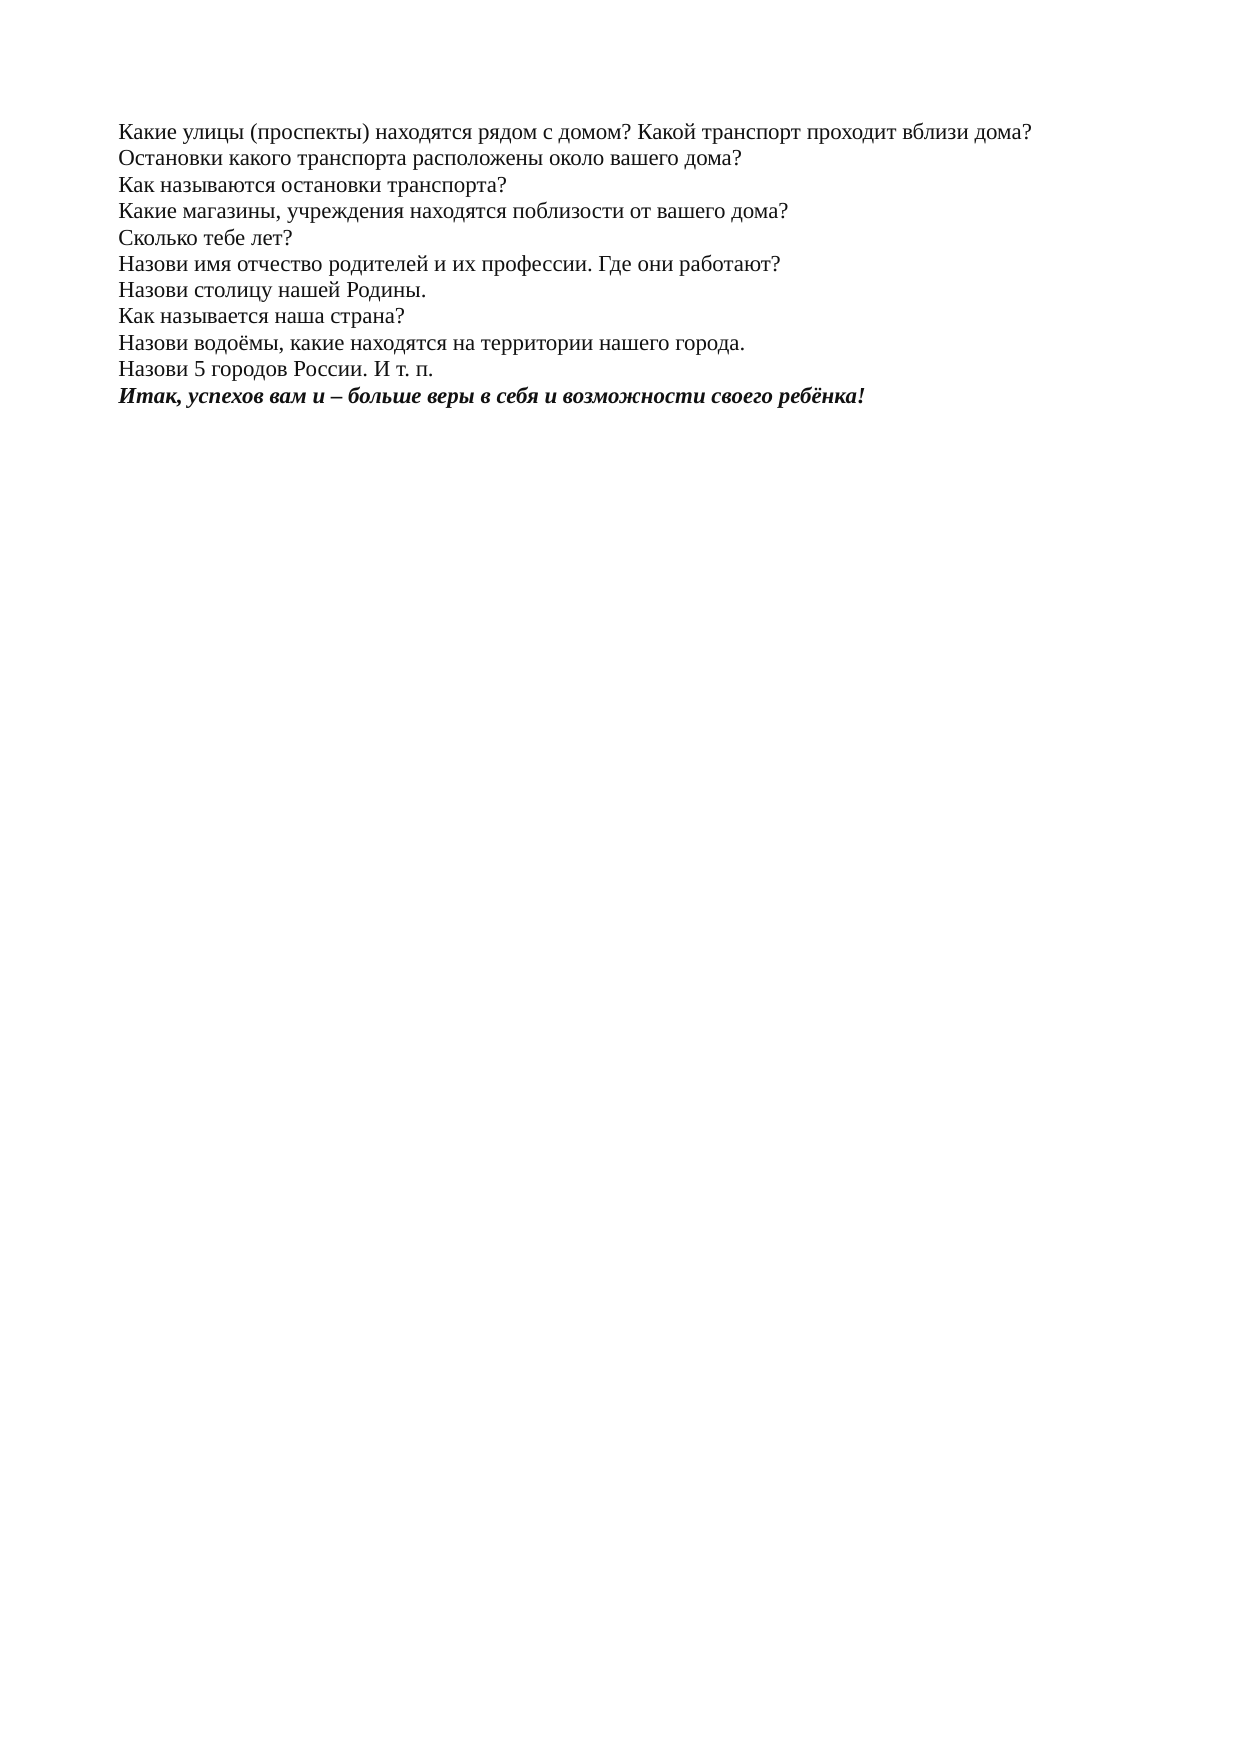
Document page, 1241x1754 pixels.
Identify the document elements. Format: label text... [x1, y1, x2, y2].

text Какие магазины, учреждения находятся поблизости от вашего дома? [118, 197, 1122, 223]
text Назови 5 городов России. И т. п. [118, 355, 1122, 382]
text Какие улицы (проспекты) находятся рядом с домом? Какой транспорт проходит вблизи дома? Остановки какого транспорта расположены около вашего дома? [118, 118, 1122, 171]
text Назови имя отчество родителей и их профессии. Где они работают? [118, 250, 1122, 276]
text Итак, успехов вам и – больше веры в себя и возможности своего ребёнка! [118, 382, 1122, 408]
text Назови водоёмы, какие находятся на территории нашего города. [118, 329, 1122, 355]
text Как называется наша страна? [118, 303, 1122, 329]
text Как называются остановки транспорта? [118, 171, 1122, 197]
text Сколько тебе лет? [118, 223, 1122, 250]
text Назови столицу нашей Родины. [118, 276, 1122, 303]
